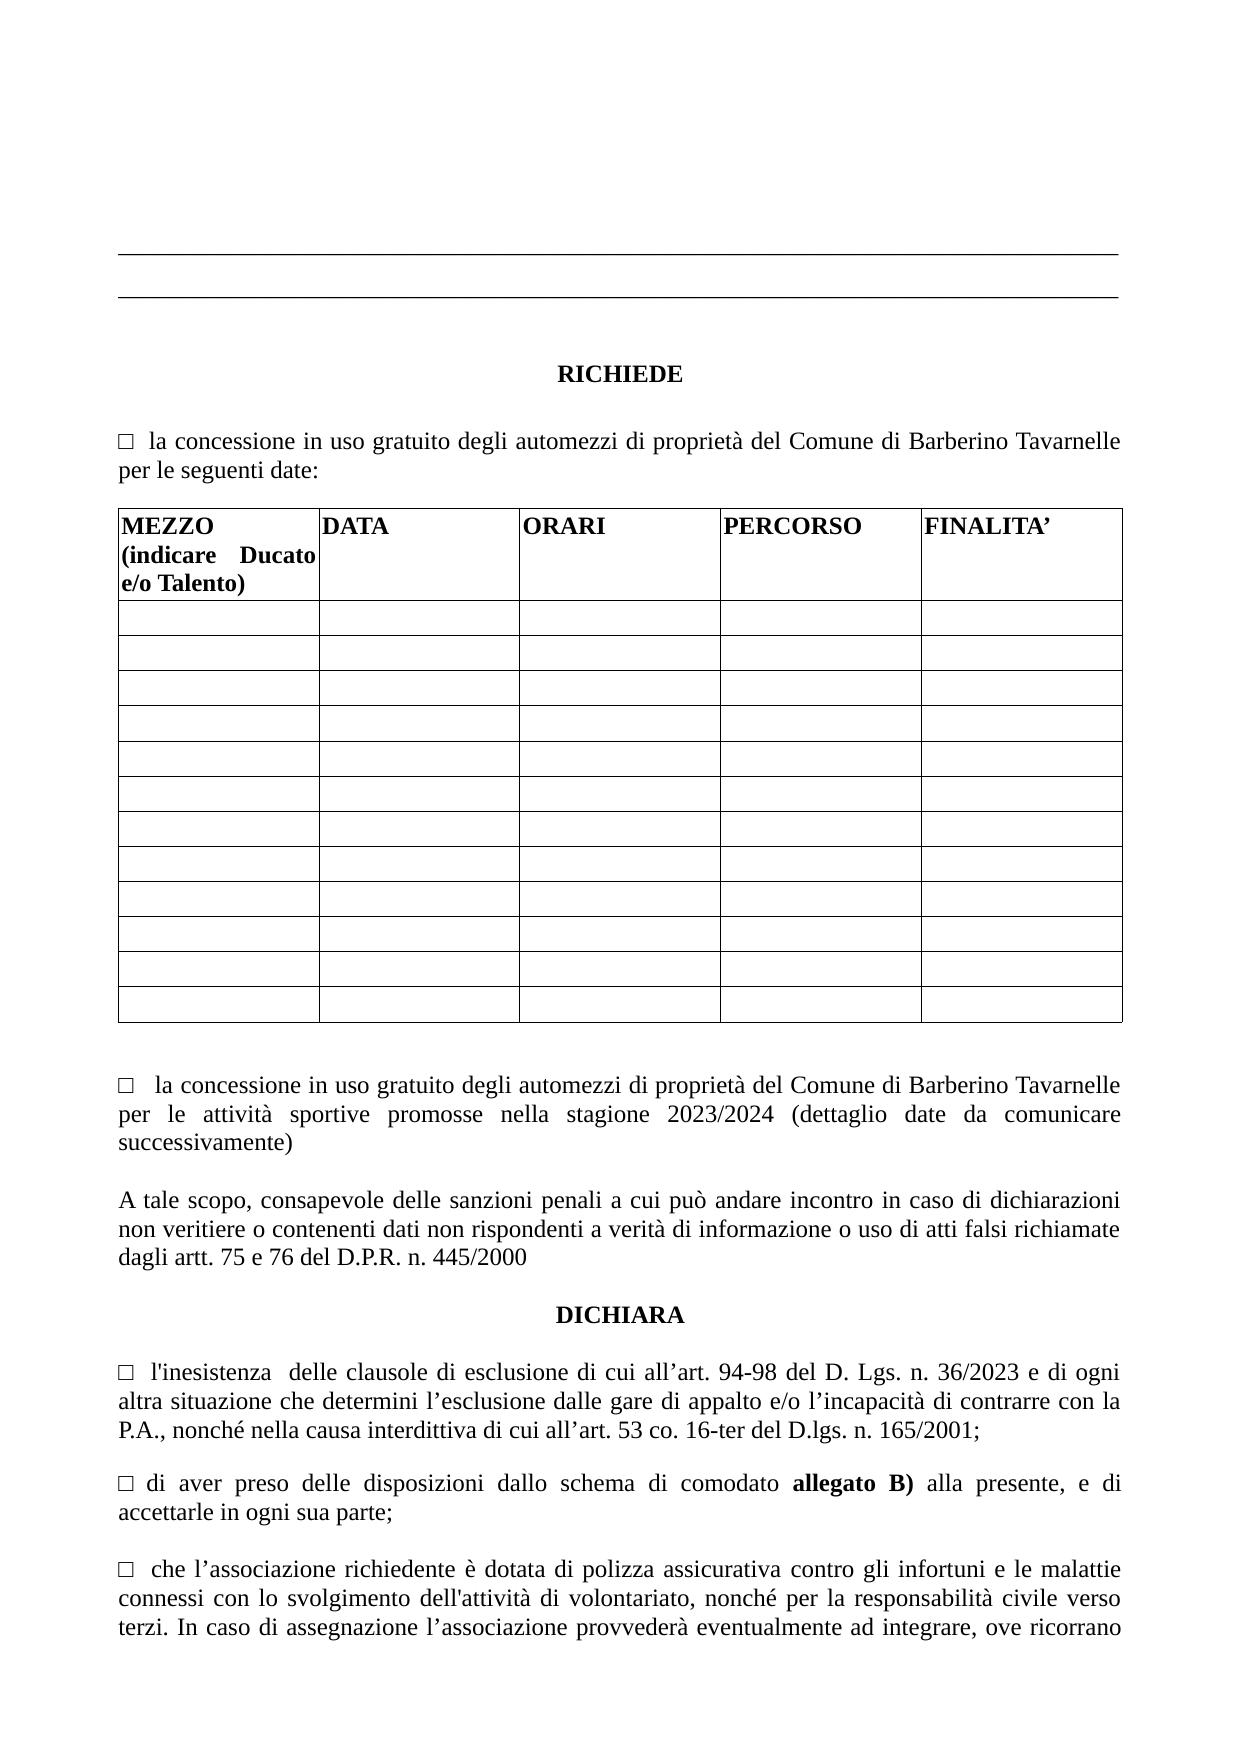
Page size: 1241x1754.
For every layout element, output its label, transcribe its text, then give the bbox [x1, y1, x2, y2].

table_cell [520, 636, 720, 670]
table_cell [922, 952, 1122, 986]
table_cell [520, 777, 720, 811]
table_cell [320, 882, 519, 916]
table_header DATA [320, 509, 519, 600]
table_cell [119, 706, 319, 741]
table_cell [721, 671, 921, 705]
table_cell [119, 987, 319, 1021]
table_cell [520, 917, 720, 951]
table_cell [922, 601, 1122, 635]
table_cell [119, 882, 319, 916]
table_cell [922, 812, 1122, 846]
table_header FINALITA’ [922, 509, 1122, 600]
text RICHIEDE [118, 359, 1122, 387]
table_cell [922, 882, 1122, 916]
text □ la concessione in uso gratuito degli automezzi di proprietà del Comune di Barberino Tavarnelle per le seguenti date: [118, 426, 1122, 483]
table_cell [721, 812, 921, 846]
table_cell [922, 777, 1122, 811]
table_cell [320, 847, 519, 881]
table_cell [721, 917, 921, 951]
table_cell [922, 847, 1122, 881]
table_cell [320, 742, 519, 776]
table_cell [320, 777, 519, 811]
table_header MEZZO (indicare Ducato e/o Talento) [119, 509, 319, 600]
text □ che l’associazione richiedente è dotata di polizza assicurativa contro gli infortuni e le malattie connessi con lo svolgimento dell'attività di volontariato, nonché per la responsabilità civile verso terzi. In caso di assegnazione l’associazione provvederà eventualmente ad integrare, ove ricorrano [118, 1554, 1122, 1640]
table_cell [320, 987, 519, 1021]
table_cell [922, 987, 1122, 1021]
table_cell [520, 952, 720, 986]
table_cell [119, 847, 319, 881]
table_cell [922, 742, 1122, 776]
table_cell [520, 847, 720, 881]
table_cell [320, 671, 519, 705]
table_cell [520, 671, 720, 705]
table_cell [320, 952, 519, 986]
text □ la concessione in uso gratuito degli automezzi di proprietà del Comune di Barberino Tavarnelle per le attività sportive promosse nella stagione 2023/2024 (dettaglio date da comunicare successivamente) [118, 1070, 1122, 1156]
text □ l'inesistenza delle clausole di esclusione di cui all’art. 94-98 del D. Lgs. n. 36/2023 e di ogni altra situazione che determini l’esclusione dalle gare di appalto e/o l’incapacità di contrarre con la P.A., nonché nella causa interdittiva di cui all’art. 53 co. 16-ter del D.lgs. n. 165/2001; [118, 1357, 1122, 1444]
table_cell [922, 706, 1122, 741]
table_cell [320, 601, 519, 635]
table_cell [520, 882, 720, 916]
table_cell [119, 742, 319, 776]
table_cell [520, 987, 720, 1021]
table_cell [119, 636, 319, 670]
table_cell [119, 601, 319, 635]
table_cell [520, 706, 720, 741]
table_cell [922, 671, 1122, 705]
table_cell [320, 706, 519, 741]
table_cell [721, 777, 921, 811]
table_cell [520, 601, 720, 635]
table_cell [520, 812, 720, 846]
table_cell [721, 987, 921, 1021]
table_cell [721, 742, 921, 776]
table_cell [721, 952, 921, 986]
text A tale scopo, consapevole delle sanzioni penali a cui può andare incontro in caso di dichiarazioni non veritiere o contenenti dati non rispondenti a verità di informazione o uso di atti falsi richiamate dagli artt. 75 e 76 del D.P.R. n. 445/2000 [118, 1185, 1122, 1271]
table_cell [721, 636, 921, 670]
table_cell [119, 671, 319, 705]
text ________________________________________________________________________________________________________________________________________________________________ [118, 229, 1122, 301]
table_cell [922, 917, 1122, 951]
table_cell [721, 882, 921, 916]
table_header ORARI [520, 509, 720, 600]
table_cell [119, 812, 319, 846]
table_header PERCORSO [721, 509, 921, 600]
table_cell [119, 917, 319, 951]
table_cell [922, 636, 1122, 670]
table_cell [119, 952, 319, 986]
table_cell [320, 917, 519, 951]
table_cell [320, 812, 519, 846]
table_cell [320, 636, 519, 670]
table_cell [721, 706, 921, 741]
text DICHIARA [118, 1300, 1122, 1329]
table_cell [721, 847, 921, 881]
table_cell [119, 777, 319, 811]
table_cell [721, 601, 921, 635]
text □ di aver preso delle disposizioni dallo schema di comodato allegato B) alla presente, e di accettarle in ogni sua parte; [118, 1468, 1122, 1525]
table_cell [520, 742, 720, 776]
